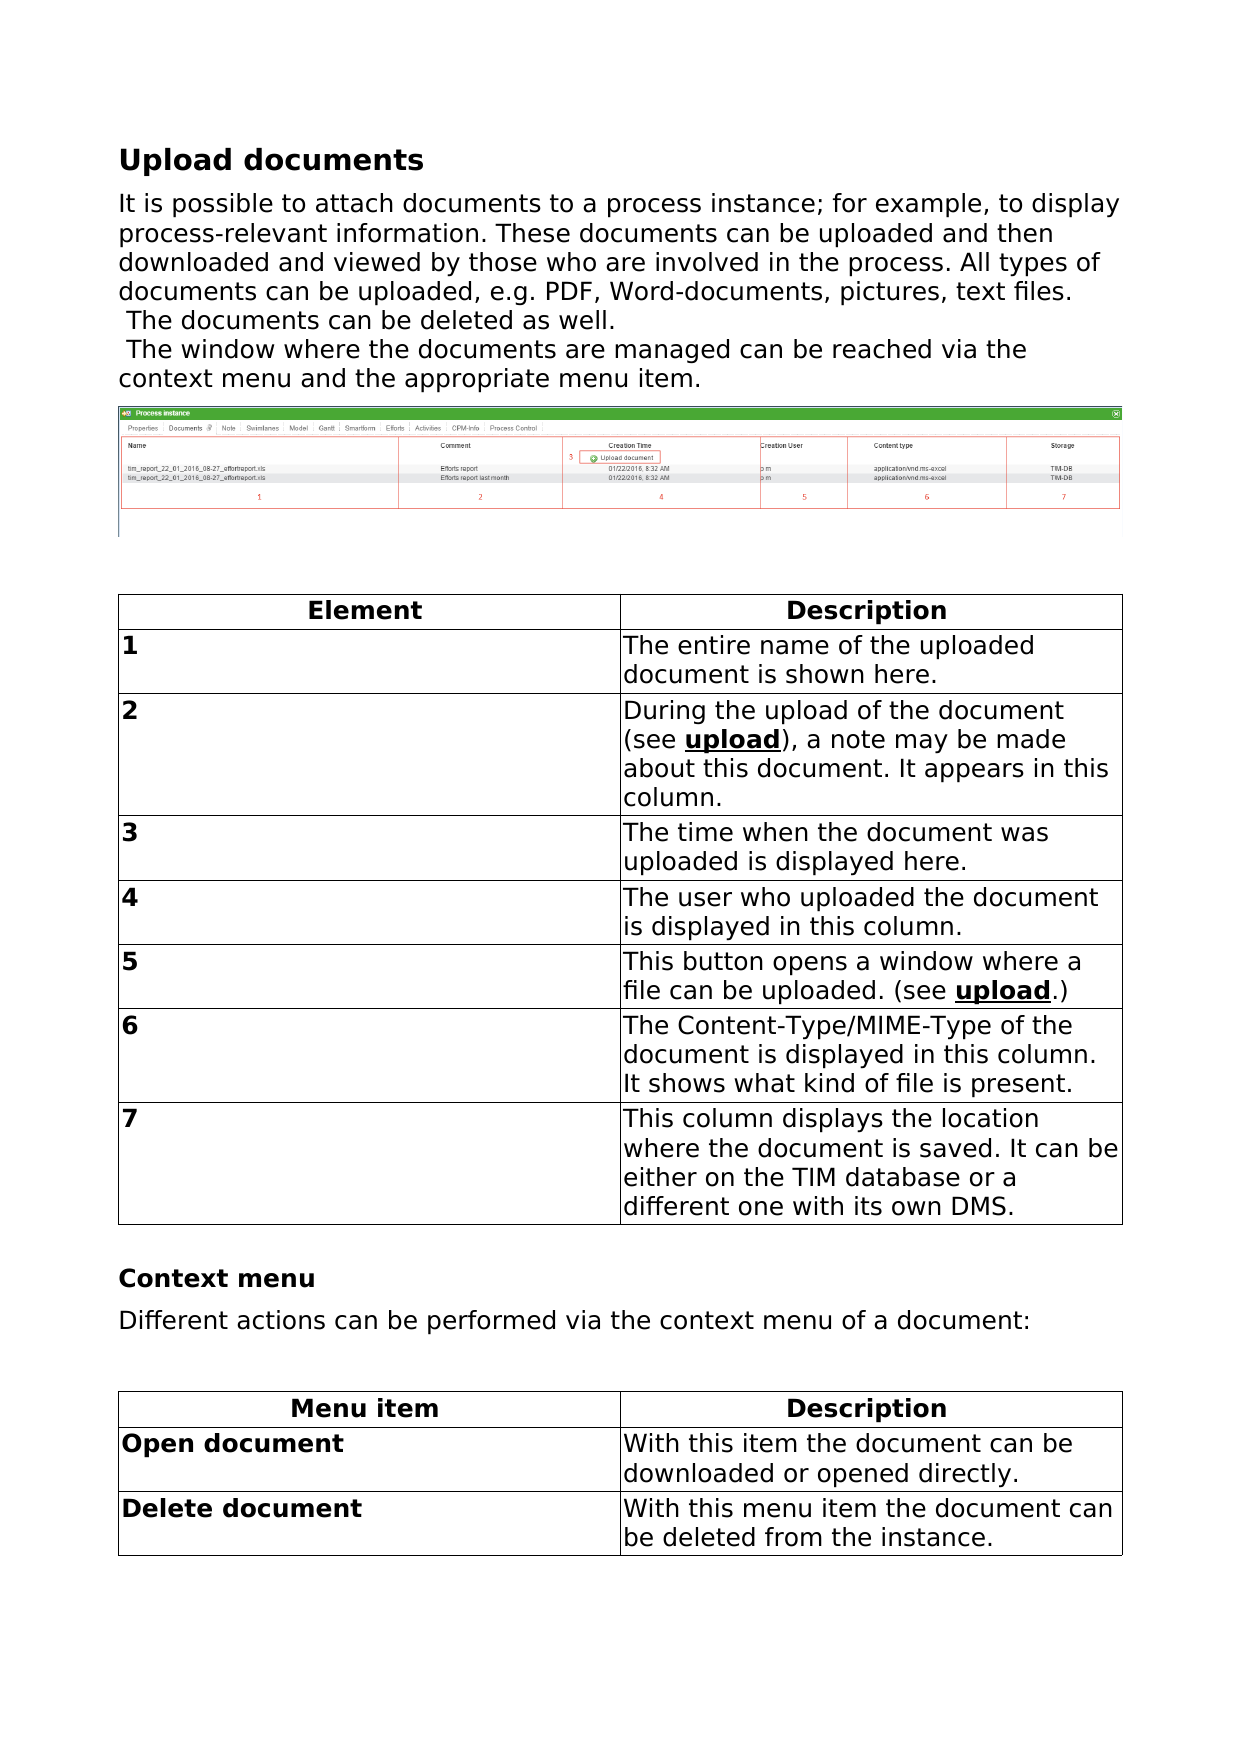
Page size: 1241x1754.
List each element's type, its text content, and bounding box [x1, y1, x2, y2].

table_header Description [621, 595, 1122, 628]
table_cell Delete document [119, 1492, 620, 1555]
table_cell The entire name of the uploaded document is shown here. [621, 630, 1122, 693]
subtitle Context menu [118, 1264, 1122, 1293]
picture [118, 406, 1123, 537]
table_cell This column displays the location where the document is saved. It can be either on the TIM database or a different one with its own DMS. [621, 1103, 1122, 1224]
table_cell 6 [119, 1009, 620, 1102]
table_cell 1 [119, 630, 620, 693]
table_cell 2 [119, 694, 620, 815]
text Different actions can be performed via the context menu of a document: [118, 1306, 1122, 1364]
table_cell The user who uploaded the document is displayed in this column. [621, 881, 1122, 944]
table_cell 3 [119, 816, 620, 880]
table_cell With this item the document can be downloaded or opened directly. [621, 1428, 1122, 1491]
table_cell 7 [119, 1103, 620, 1224]
table_cell 5 [119, 945, 620, 1008]
table_header Element [119, 595, 620, 628]
table_cell The time when the document was uploaded is displayed here. [621, 816, 1122, 880]
table_header Menu item [119, 1392, 620, 1427]
text It is possible to attach documents to a process instance; for example, to display process-relevant information. These documents can be uploaded and then downloaded and viewed by those who are involved in the process. All types of documents can be uploaded, e.g. PDF, Word-documents, pictures, text files. The documents can be deleted as well. The window where the documents are managed can be reached via the context menu and the appropriate menu item. [118, 189, 1122, 394]
table_cell 4 [119, 881, 620, 944]
table_cell The Content-Type/MIME-Type of the document is displayed in this column. It shows what kind of file is present. [621, 1009, 1122, 1102]
table_cell Open document [119, 1428, 620, 1491]
table_cell This button opens a window where a file can be uploaded. (see upload.) [621, 945, 1122, 1008]
table_header Description [621, 1392, 1122, 1427]
subtitle Upload documents [118, 143, 1122, 177]
table_cell During the upload of the document (see upload), a note may be made about this document. It appears in this column. [621, 694, 1122, 815]
table_cell With this menu item the document can be deleted from the instance. [621, 1492, 1122, 1555]
